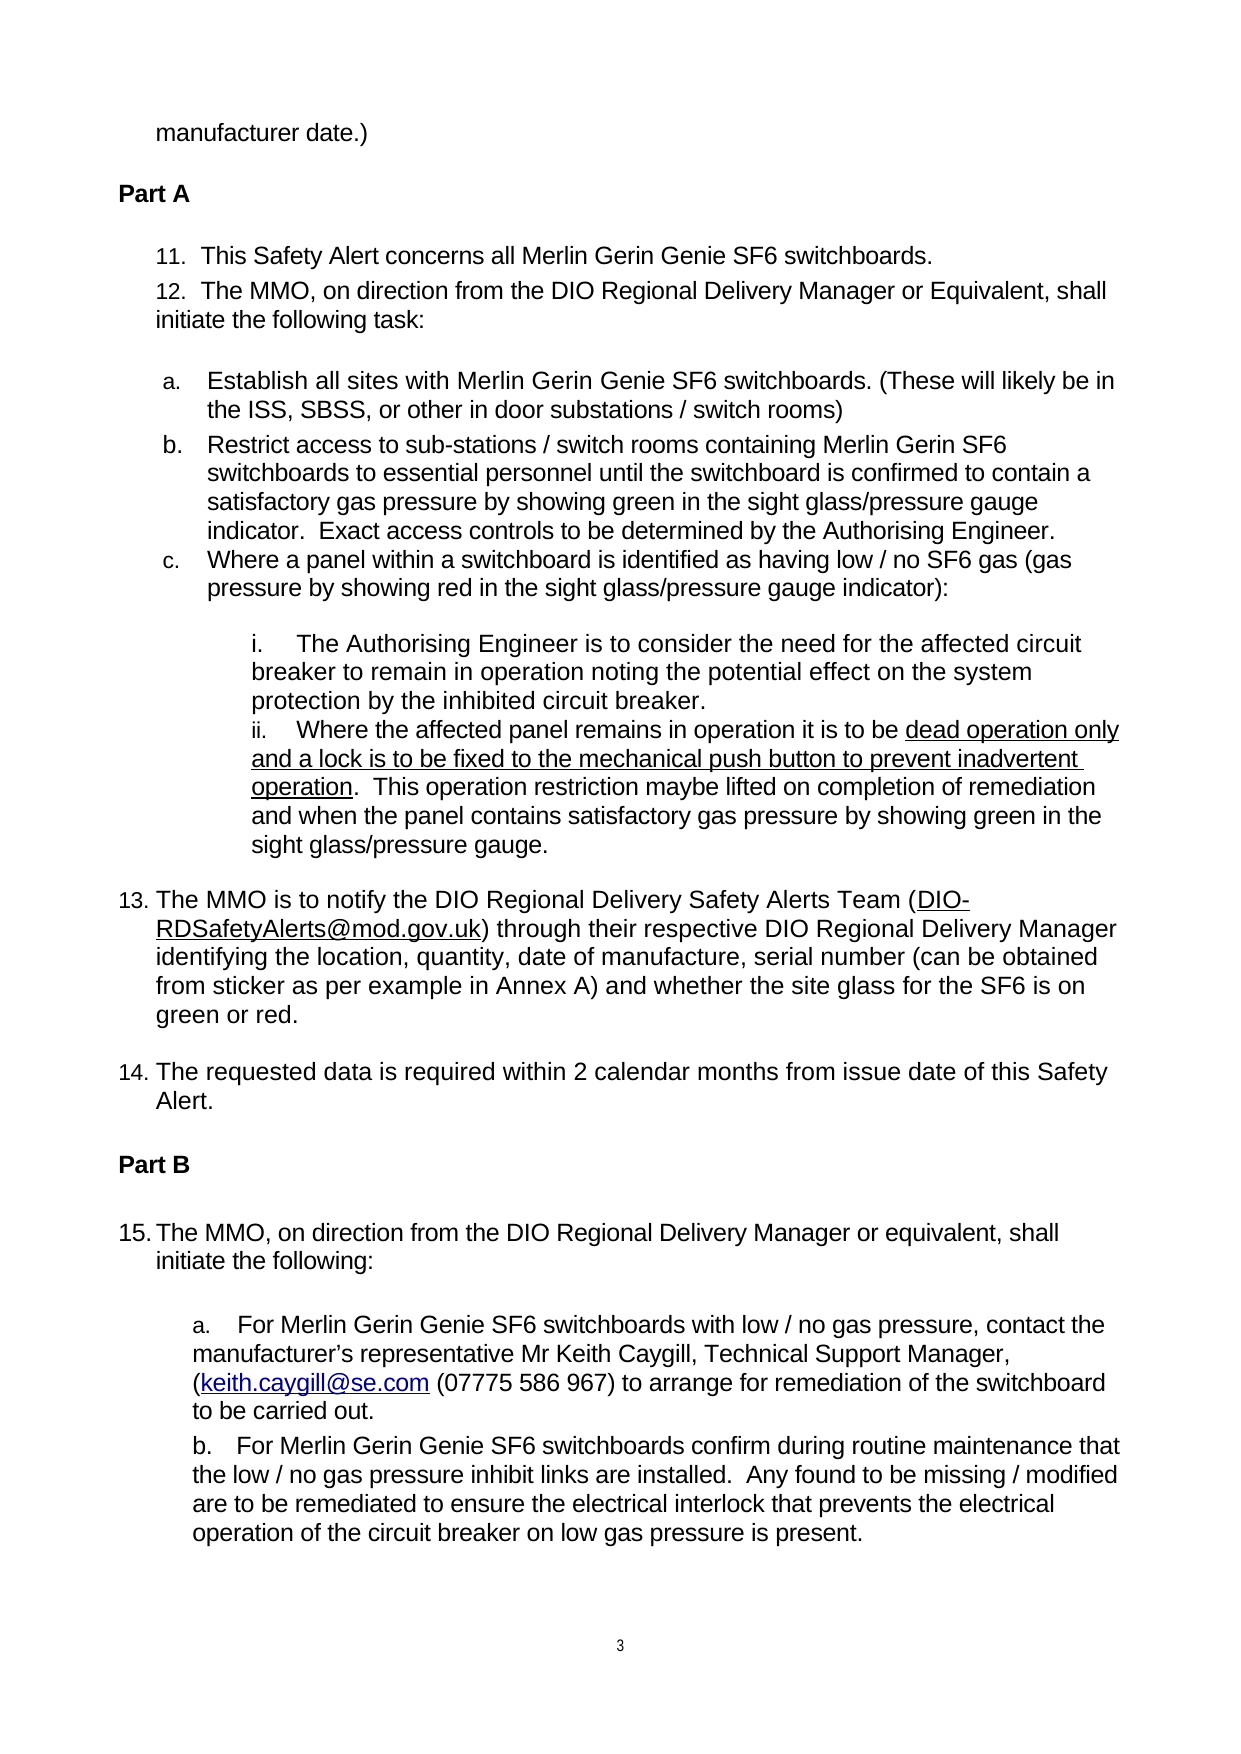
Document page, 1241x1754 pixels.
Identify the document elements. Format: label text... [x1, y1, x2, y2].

text Part B [118, 1150, 1122, 1205]
list manufacturer date.) [118, 118, 1122, 173]
list This Safety Alert concerns all Merlin Gerin Genie SF6 switchboards. [155, 241, 1122, 269]
list Restrict access to sub-stations / switch rooms containing Merlin Gerin SF6 switchboards to essential personnel until the switchboard is confirmed to contain a satisfactory gas pressure by showing green in the sight glass/pressure gauge indicator. Exact access controls to be determined by the Authorising Engineer. [162, 430, 1122, 545]
list The requested data is required within 2 calendar months from issue date of this Safety Alert. [118, 1057, 1122, 1115]
text Part A [118, 179, 1122, 234]
list The MMO, on direction from the DIO Regional Delivery Manager or Equivalent, shall initiate the following task: [155, 276, 1122, 360]
list The MMO, on direction from the DIO Regional Delivery Manager or equivalent, shall initiate the following: [118, 1217, 1122, 1304]
list The MMO is to notify the DIO Regional Delivery Safety Alerts Team (DIO-RDSafetyAlerts@mod.gov.uk) through their respective DIO Regional Delivery Manager identifying the location, quantity, date of manufacture, serial number (can be obtained from sticker as per example in Annex A) and whether the site glass for the SF6 is on green or red. [118, 885, 1122, 1029]
list Where the affected panel remains in operation it is to be dead operation only and a lock is to be fixed to the mechanical push button to prevent inadvertent operation. This operation restriction maybe lifted on completion of remediation and when the panel contains satisfactory gas pressure by showing green in the sight glass/pressure gauge. [251, 715, 1122, 885]
list For Merlin Gerin Genie SF6 switchboards confirm during routine maintenance that the low / no gas pressure inhibit links are installed. Any found to be missing / modified are to be remediated to ensure the electrical interlock that prevents the electrical operation of the circuit breaker on low gas pressure is present. [192, 1431, 1122, 1546]
list For Merlin Gerin Genie SF6 switchboards with low / no gas pressure, contact the manufacturer’s representative Mr Keith Caygill, Technical Support Manager, (keith.caygill@se.com (07775 586 967) to arrange for remediation of the switchboard to be carried out. [192, 1310, 1122, 1425]
list Where a panel within a switchboard is identified as having low / no SF6 gas (gas pressure by showing red in the sight glass/pressure gauge indicator): [162, 545, 1122, 628]
list Establish all sites with Merlin Gerin Genie SF6 switchboards. (These will likely be in the ISS, SBSS, or other in door substations / switch rooms) [162, 366, 1122, 423]
list The Authorising Engineer is to consider the need for the affected circuit breaker to remain in operation noting the potential effect on the system protection by the inhibited circuit breaker. [251, 628, 1122, 715]
